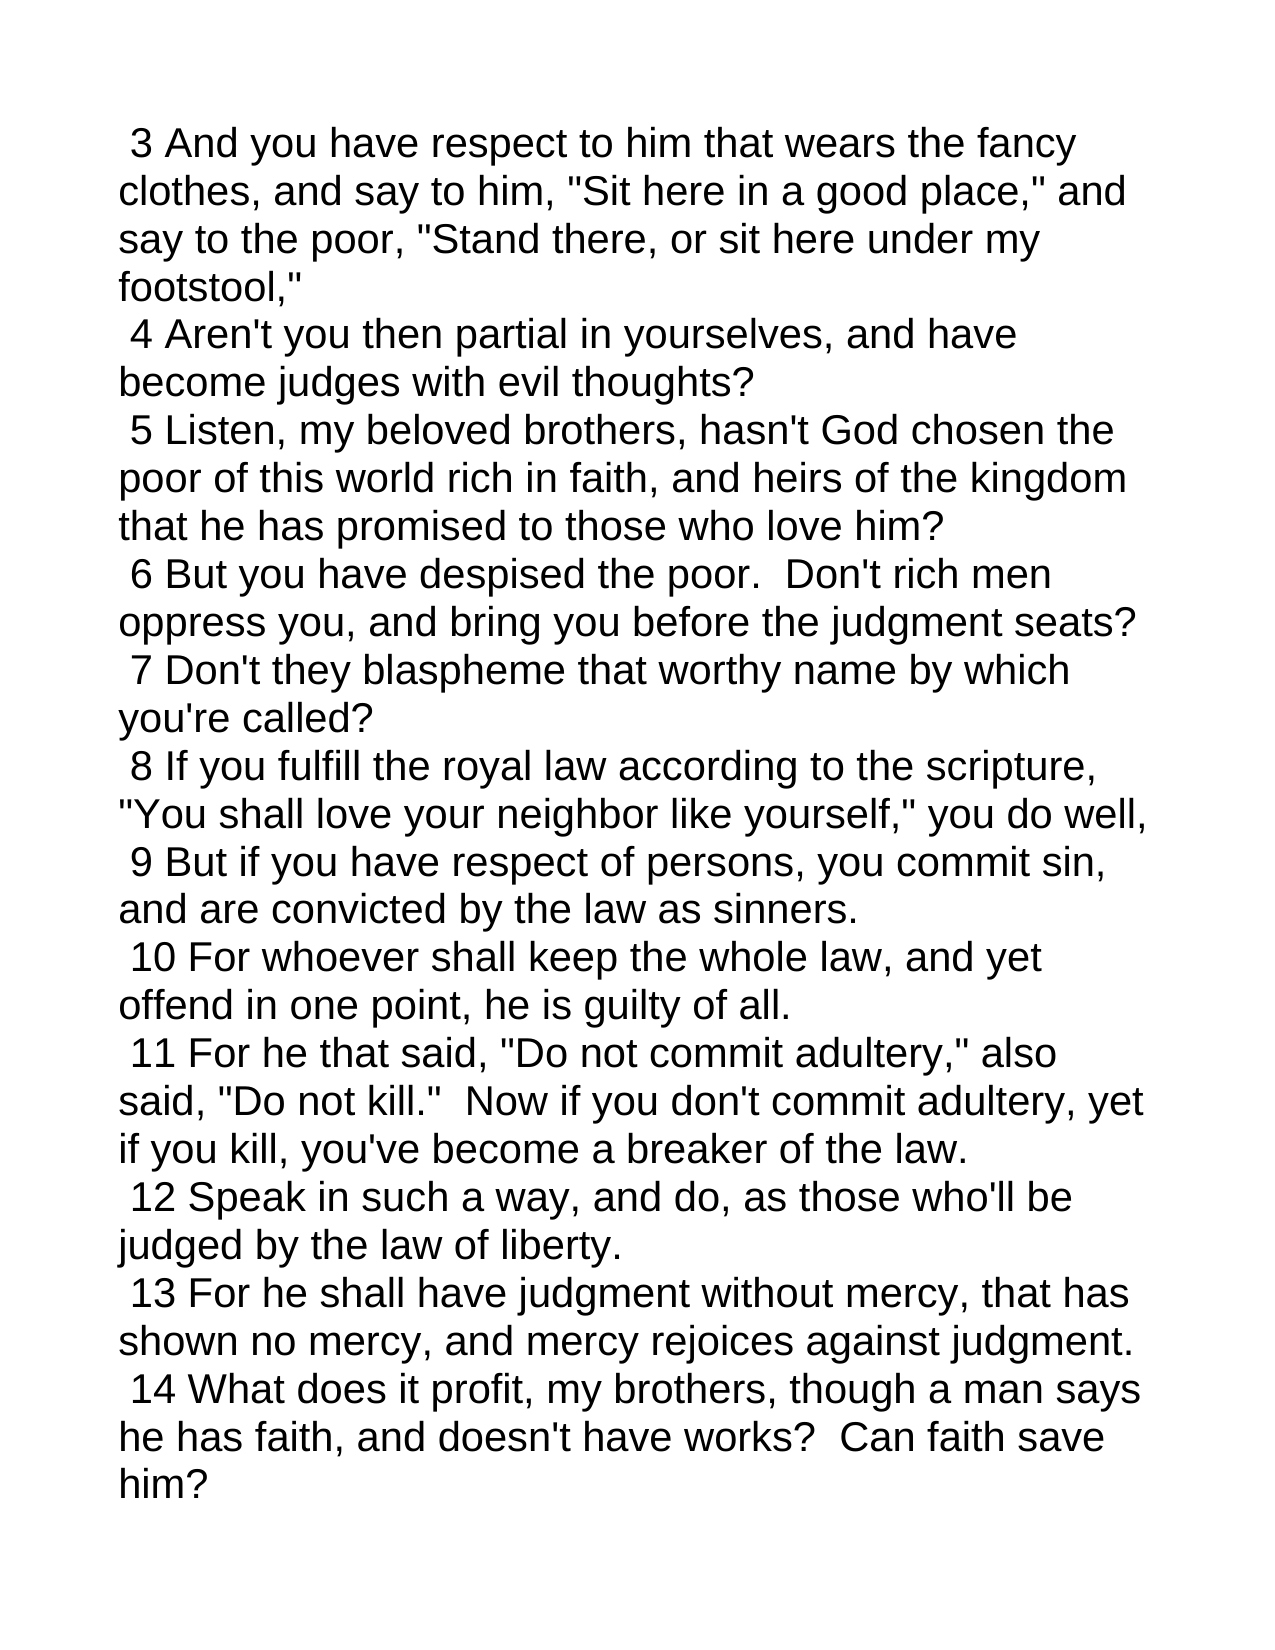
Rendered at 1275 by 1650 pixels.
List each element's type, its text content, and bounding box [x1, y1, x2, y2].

text 8 If you fulfill the royal law according to the scripture, "You shall love your neighbor like yourself," you do well, [118, 741, 1157, 837]
text 4 Aren't you then partial in yourselves, and have become judges with evil thoughts? [118, 310, 1157, 406]
text 10 For whoever shall keep the whole law, and yet offend in one point, he is guilty of all. [118, 933, 1157, 1028]
text 11 For he that said, "Do not commit adultery," also said, "Do not kill." Now if you don't commit adultery, yet if you kill, you've become a breaker of the law. [118, 1028, 1157, 1172]
text 3 And you have respect to him that wears the fancy clothes, and say to him, "Sit here in a good place," and say to the poor, "Stand there, or sit here under my footstool," [118, 118, 1157, 310]
text 5 Listen, my beloved brothers, hasn't God chosen the poor of this world rich in faith, and heirs of the kingdom that he has promised to those who love him? [118, 406, 1157, 549]
text 14 What does it profit, my brothers, though a man says he has faith, and doesn't have works? Can faith save him? [118, 1364, 1157, 1508]
text 13 For he shall have judgment without mercy, that has shown no mercy, and mercy rejoices against judgment. [118, 1268, 1157, 1364]
text 12 Speak in such a way, and do, as those who'll be judged by the law of liberty. [118, 1172, 1157, 1268]
text 9 But if you have respect of persons, you commit sin, and are convicted by the law as sinners. [118, 837, 1157, 933]
text 6 But you have despised the poor. Don't rich men oppress you, and bring you before the judgment seats? [118, 549, 1157, 645]
text 7 Don't they blaspheme that worthy name by which you're called? [118, 645, 1157, 741]
